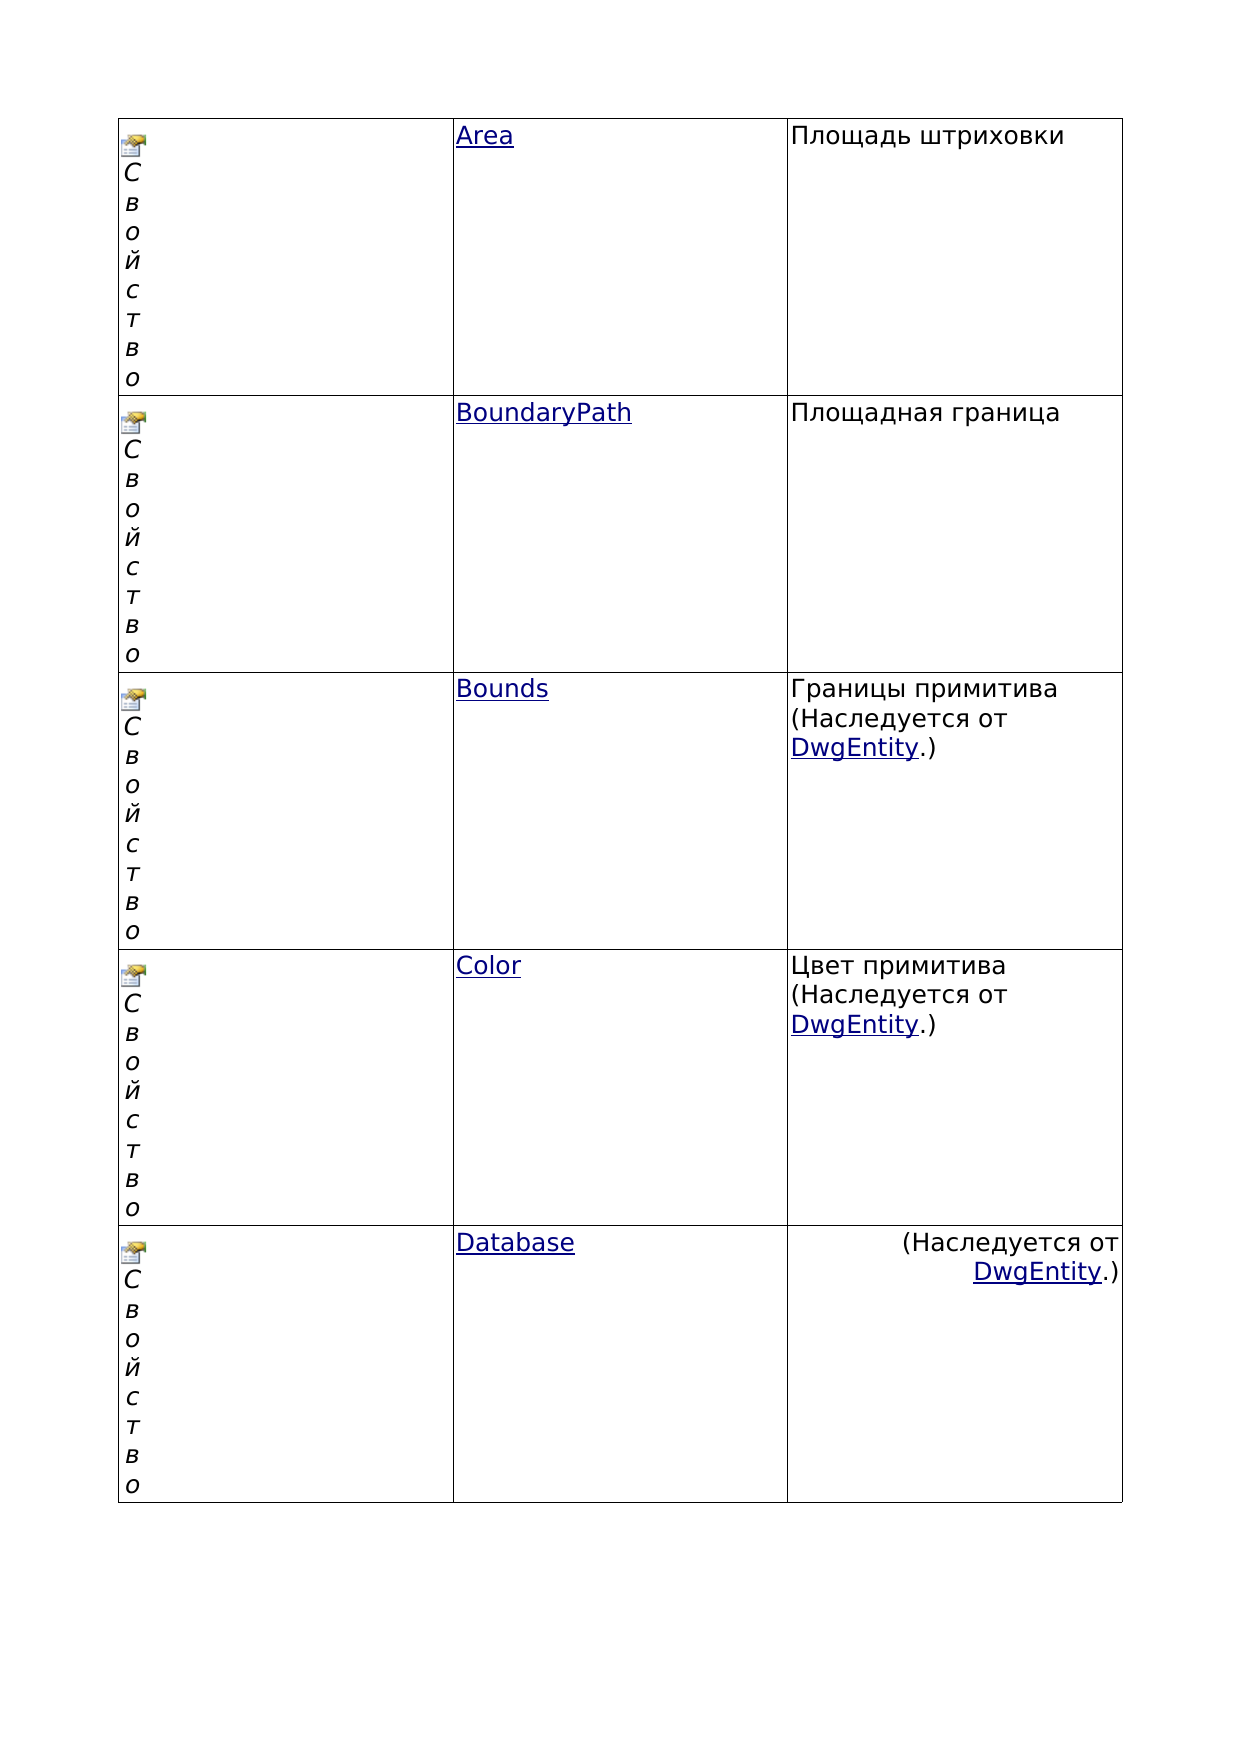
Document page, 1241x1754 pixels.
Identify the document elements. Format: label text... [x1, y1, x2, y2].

table_cell Площадь штриховки [788, 119, 1122, 395]
table_cell [119, 1226, 453, 1502]
table_cell Color [454, 950, 787, 1225]
picture [121, 133, 147, 159]
table_cell [119, 673, 453, 948]
table_cell [119, 396, 453, 672]
table_cell BoundaryPath [454, 396, 787, 672]
table_cell Границы примитива (Наследуется от DwgEntity.) [788, 673, 1122, 948]
table_cell Bounds [454, 673, 787, 948]
table_cell [119, 950, 453, 1225]
picture [121, 410, 147, 436]
picture [121, 687, 147, 713]
picture [121, 963, 147, 989]
table_cell (Наследуется от DwgEntity.) [788, 1226, 1122, 1502]
table_cell Database [454, 1226, 787, 1502]
table_cell Area [454, 119, 787, 395]
table_cell Площадная граница [788, 396, 1122, 672]
picture [121, 1240, 147, 1266]
table_cell [119, 119, 453, 395]
table_cell Цвет примитива (Наследуется от DwgEntity.) [788, 950, 1122, 1225]
